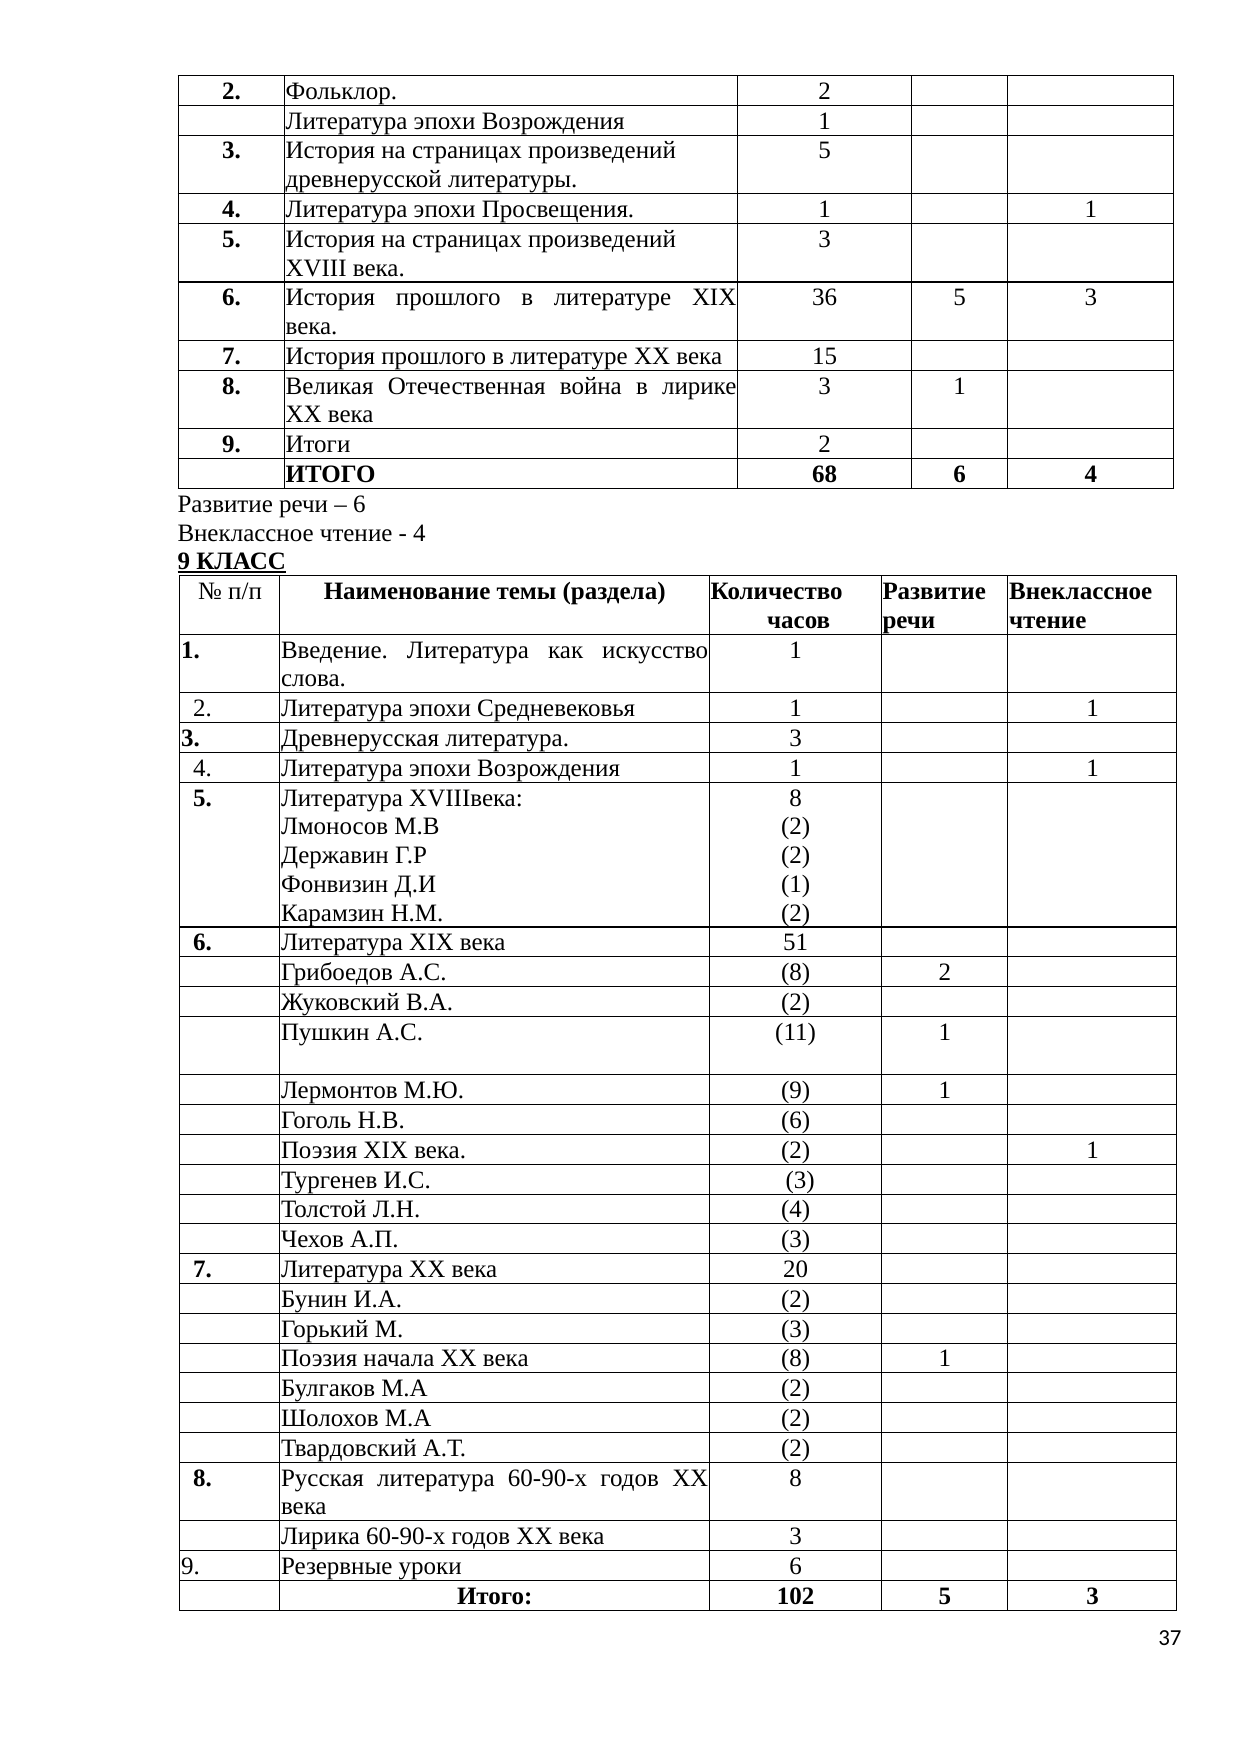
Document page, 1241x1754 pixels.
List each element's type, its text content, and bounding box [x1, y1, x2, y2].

table_cell (8) [710, 957, 881, 986]
table_cell [1008, 1521, 1176, 1550]
table_cell [1008, 224, 1173, 281]
table_cell [1008, 635, 1176, 692]
table_header Развитие речи [882, 576, 1007, 634]
table_cell [912, 194, 1007, 223]
table_cell 9. [179, 429, 284, 458]
table_cell [180, 635, 279, 692]
table_cell [179, 459, 284, 488]
table_cell 1 [1008, 1135, 1176, 1164]
table_cell [180, 1224, 279, 1253]
table_cell Жуковский В.А. [280, 987, 709, 1016]
table_cell [882, 1135, 1007, 1164]
table_cell [180, 1195, 279, 1223]
table_cell [882, 1284, 1007, 1313]
table_cell 1 [882, 1075, 1007, 1104]
table_cell [180, 1373, 279, 1402]
table_cell [1008, 928, 1176, 956]
table_cell 4 [1008, 459, 1173, 488]
table_cell (4) [710, 1195, 881, 1223]
table_cell [180, 1463, 279, 1520]
table_cell 5 [882, 1581, 1007, 1609]
table_cell [1008, 1284, 1176, 1313]
table_cell [882, 928, 1007, 956]
table_cell 1 [1008, 753, 1176, 782]
table_cell 1 [738, 194, 911, 223]
table_cell (2) [710, 987, 881, 1016]
table_cell [1008, 136, 1173, 193]
table_cell Чехов А.П. [280, 1224, 709, 1253]
table_cell Русская литература 60-90-х годов XX века [280, 1463, 709, 1520]
table_cell Поэзия XIX века. [280, 1135, 709, 1164]
table_cell Грибоедов А.С. [280, 957, 709, 986]
table_cell [1008, 987, 1176, 1016]
table_cell [180, 1433, 279, 1462]
table_cell 1 [710, 753, 881, 782]
table_cell Твардовский А.Т. [280, 1433, 709, 1462]
table_cell 4. [179, 194, 284, 223]
table_cell Горький М. [280, 1314, 709, 1342]
table_cell (2) [710, 1135, 881, 1164]
table_cell [882, 1403, 1007, 1432]
table_cell [882, 1551, 1007, 1580]
table_cell 2. [179, 76, 284, 105]
table_cell 36 [738, 283, 911, 340]
table_cell [1008, 1224, 1176, 1253]
table_cell [882, 783, 1007, 926]
table_cell [179, 106, 284, 134]
table_cell [180, 1254, 279, 1283]
table_cell [180, 1017, 279, 1074]
table_cell Пушкин А.С. [280, 1017, 709, 1074]
table_cell 1 [1008, 693, 1176, 722]
table_cell 15 [738, 341, 911, 370]
table_cell (9) [710, 1075, 881, 1104]
table_header Наименование темы (раздела) [280, 576, 709, 634]
table_cell [912, 136, 1007, 193]
table_cell [1008, 1105, 1176, 1134]
table_cell 7. [179, 341, 284, 370]
table_cell [1008, 783, 1176, 926]
table_cell [882, 723, 1007, 752]
table_cell 1 [912, 371, 1007, 428]
table_cell Поэзия начала XX века [280, 1344, 709, 1372]
table_cell Итого: [280, 1581, 709, 1609]
table_cell 1 [710, 635, 881, 692]
table_cell 1 [738, 106, 911, 134]
table_cell [882, 987, 1007, 1016]
table_cell [1008, 1463, 1176, 1520]
table_cell (2) [710, 1373, 881, 1402]
table_cell [882, 1195, 1007, 1223]
table_cell (3) [710, 1165, 881, 1193]
table_cell [1008, 1551, 1176, 1580]
table_cell (6) [710, 1105, 881, 1134]
table_cell [1008, 76, 1173, 105]
table_cell Литература XX века [280, 1254, 709, 1283]
table_cell [882, 1165, 1007, 1193]
table_cell Литература эпохи Просвещения. [285, 194, 737, 223]
table_cell Толстой Л.Н. [280, 1195, 709, 1223]
table_cell 3 [1008, 283, 1173, 340]
table_cell [1008, 1075, 1176, 1104]
table_cell [1008, 1254, 1176, 1283]
table_cell [1008, 1344, 1176, 1372]
table_cell [1008, 1165, 1176, 1193]
table_cell [180, 1075, 279, 1104]
table_cell [912, 224, 1007, 281]
table_cell Гоголь Н.В. [280, 1105, 709, 1134]
table_cell [180, 1314, 279, 1342]
table_cell История на страницах произведений XVIII века. [285, 224, 737, 281]
table_cell [180, 1284, 279, 1313]
table_cell 2 [738, 76, 911, 105]
table_cell (8) [710, 1344, 881, 1372]
table_cell [1008, 1403, 1176, 1432]
table_cell Литература эпохи Возрождения [280, 753, 709, 782]
table_cell Бунин И.А. [280, 1284, 709, 1313]
table_cell История на страницах произведений древнерусской литературы. [285, 136, 737, 193]
table_cell (3) [710, 1224, 881, 1253]
table_cell [1008, 106, 1173, 134]
table_cell Тургенев И.С. [280, 1165, 709, 1193]
table_cell (2) [710, 1403, 881, 1432]
table_cell [180, 987, 279, 1016]
table_cell 1 [882, 1344, 1007, 1372]
table_cell [180, 723, 279, 752]
table_cell [882, 1433, 1007, 1462]
table_cell [882, 1314, 1007, 1342]
text Развитие речи – 6 [177, 489, 1181, 518]
table_cell [882, 1521, 1007, 1550]
table_cell Лирика 60-90-х годов XX века [280, 1521, 709, 1550]
table_cell [180, 1581, 279, 1609]
table_cell 6. [179, 283, 284, 340]
table_cell 1 [1008, 194, 1173, 223]
table_cell 3 [1008, 1581, 1176, 1609]
table_cell Введение. Литература как искусство слова. [280, 635, 709, 692]
table_cell [180, 1344, 279, 1372]
table_cell [180, 1403, 279, 1432]
table_cell [180, 783, 279, 926]
table_cell 3. [179, 136, 284, 193]
table_cell [180, 957, 279, 986]
table_cell Булгаков М.А [280, 1373, 709, 1402]
table_cell [882, 635, 1007, 692]
table_cell [180, 1135, 279, 1164]
table_cell Резервные уроки [280, 1551, 709, 1580]
table_cell [180, 1551, 279, 1580]
table_cell [180, 753, 279, 782]
table_cell [180, 1105, 279, 1134]
table_cell Шолохов М.А [280, 1403, 709, 1432]
table_cell [882, 1224, 1007, 1253]
table_cell [912, 429, 1007, 458]
table_cell История прошлого в литературе XIX века. [285, 283, 737, 340]
table_cell (3) [710, 1314, 881, 1342]
table_cell [1008, 341, 1173, 370]
table_cell 5. [179, 224, 284, 281]
table_header № п/п [180, 576, 279, 634]
table_cell [912, 341, 1007, 370]
table_cell [1008, 429, 1173, 458]
table_cell Литература эпохи Средневековья [280, 693, 709, 722]
table_cell [1008, 957, 1176, 986]
table_cell Великая Отечественная война в лирике XX века [285, 371, 737, 428]
table_cell [882, 1105, 1007, 1134]
table_cell 5 [738, 136, 911, 193]
table_cell 8 (2) (2) (1) (2) [710, 783, 881, 926]
table_header Количество часов [710, 576, 881, 634]
table_cell [180, 1165, 279, 1193]
table_cell Литература эпохи Возрождения [285, 106, 737, 134]
table_cell 20 [710, 1254, 881, 1283]
table_cell 8 [710, 1463, 881, 1520]
table_cell [912, 76, 1007, 105]
text Внеклассное чтение - 4 [177, 518, 1181, 546]
table_cell (2) [710, 1284, 881, 1313]
table_cell [1008, 371, 1173, 428]
table_cell [1008, 1433, 1176, 1462]
table_cell 3 [710, 1521, 881, 1550]
table_cell 8. [179, 371, 284, 428]
table_cell История прошлого в литературе XX века [285, 341, 737, 370]
table_cell 1 [882, 1017, 1007, 1074]
text 9 КЛАСС [177, 546, 1181, 575]
table_cell 2 [738, 429, 911, 458]
table_cell Итоги [285, 429, 737, 458]
table_cell 6 [912, 459, 1007, 488]
table_cell 3 [710, 723, 881, 752]
table_cell [882, 1254, 1007, 1283]
table_cell 51 [710, 928, 881, 956]
table_cell 6 [710, 1551, 881, 1580]
table_cell Древнерусская литература. [280, 723, 709, 752]
table_cell 2 [882, 957, 1007, 986]
table_cell [1008, 1314, 1176, 1342]
table_cell 5 [912, 283, 1007, 340]
table_header Внеклассное чтение [1008, 576, 1176, 634]
table_cell [882, 753, 1007, 782]
table_cell [180, 693, 279, 722]
table_cell 3 [738, 224, 911, 281]
table_cell 3 [738, 371, 911, 428]
table_cell ИТОГО [285, 459, 737, 488]
table_cell [1008, 1195, 1176, 1223]
table_cell 1 [710, 693, 881, 722]
table_cell [1008, 1017, 1176, 1074]
table_cell (11) [710, 1017, 881, 1074]
table_cell [912, 106, 1007, 134]
table_cell Литература XIX века [280, 928, 709, 956]
table_cell (2) [710, 1433, 881, 1462]
table_cell [882, 693, 1007, 722]
table_cell [882, 1463, 1007, 1520]
table_cell [882, 1373, 1007, 1402]
table_cell 102 [710, 1581, 881, 1609]
table_cell Литература XVIIIвека: Лмоносов М.В Державин Г.Р Фонвизин Д.И Карамзин Н.М. [280, 783, 709, 926]
table_cell [180, 1521, 279, 1550]
table_cell 68 [738, 459, 911, 488]
table_cell Фольклор. [285, 76, 737, 105]
table_cell [180, 928, 279, 956]
table_cell [1008, 723, 1176, 752]
table_cell [1008, 1373, 1176, 1402]
table_cell Лермонтов М.Ю. [280, 1075, 709, 1104]
